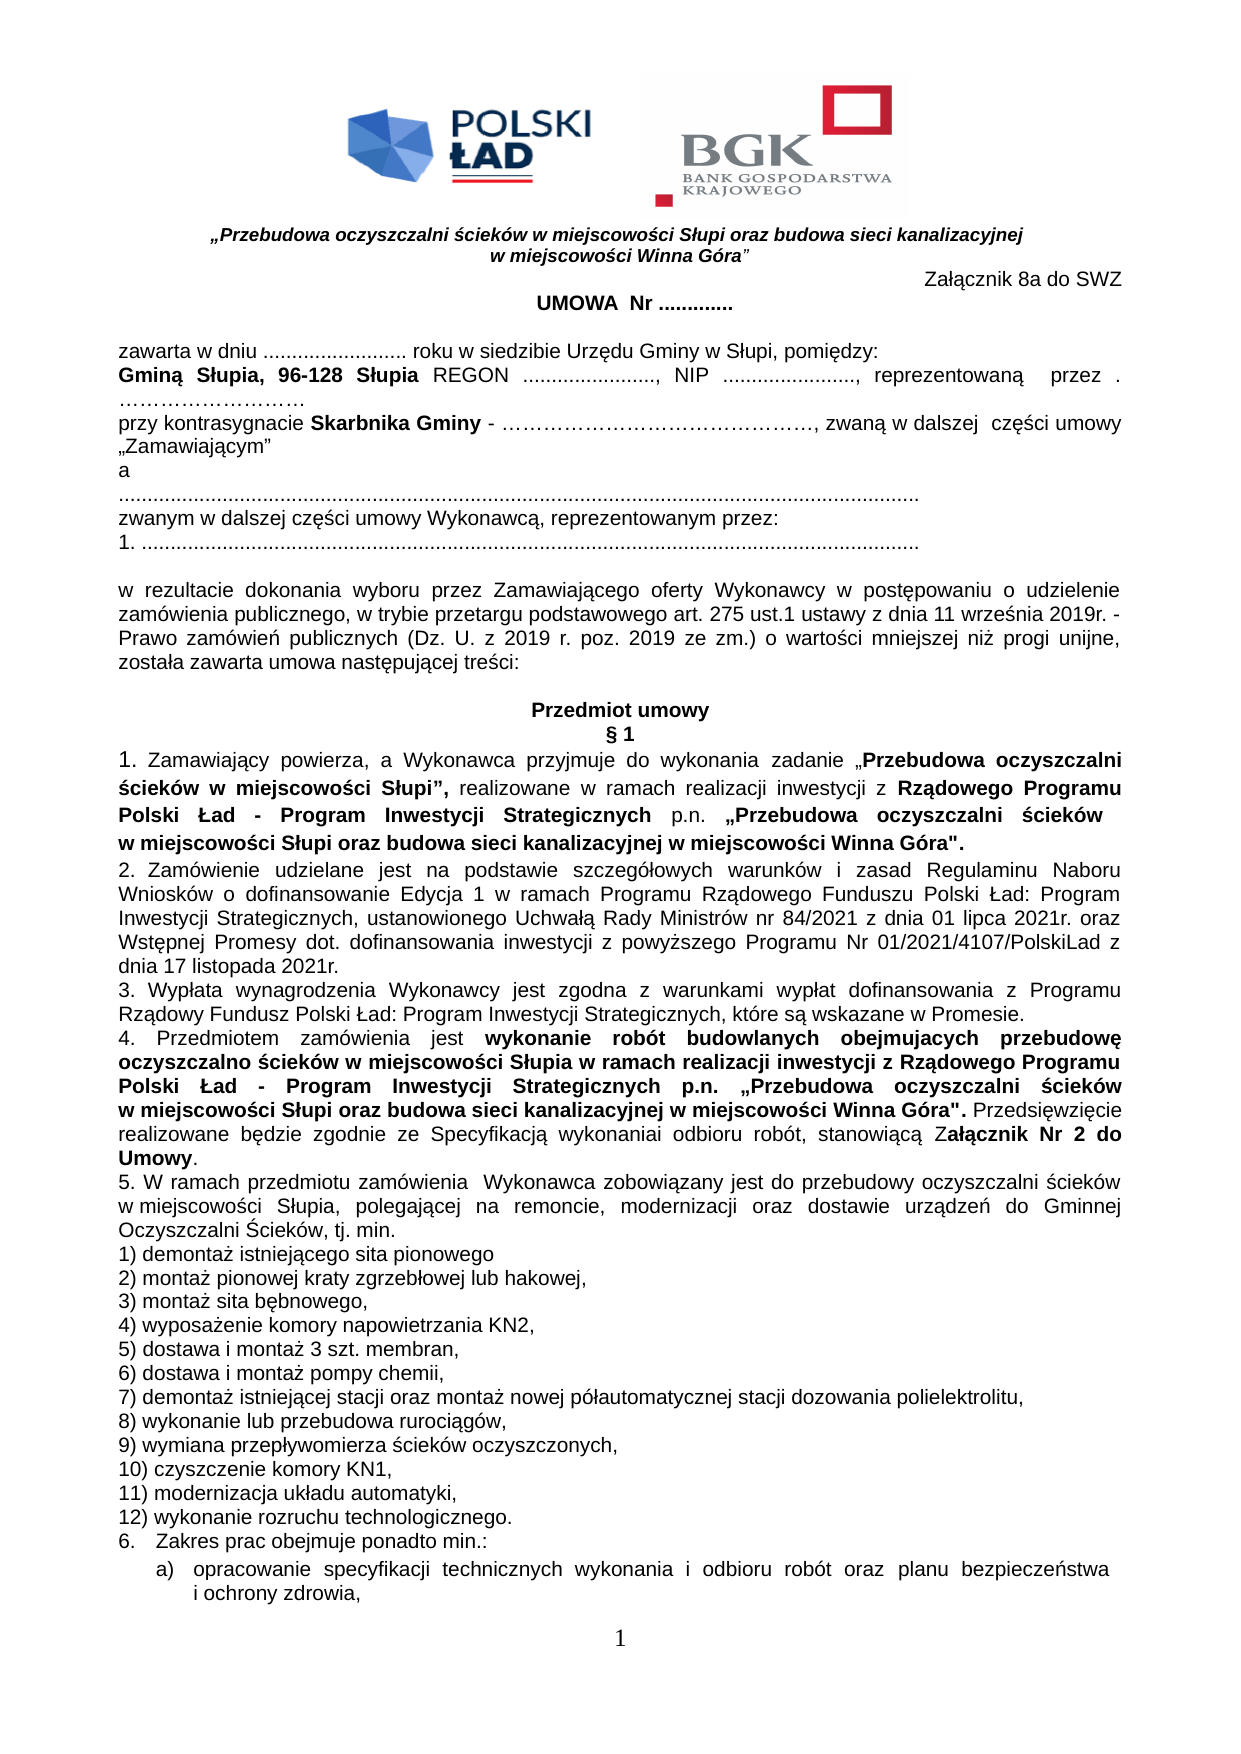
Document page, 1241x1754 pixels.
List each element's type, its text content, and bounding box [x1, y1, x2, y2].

text § 1 [118, 722, 1122, 746]
text 1. ....................................................................................................................................... [118, 530, 1122, 554]
list 4) wyposażenie komory napowietrzania KN2, [118, 1313, 1122, 1337]
list Zamówienie udzielane jest na podstawie szczegółowych warunków i zasad Regulaminu Naboru Wniosków o dofinansowanie Edycja 1 w ramach Programu Rządowego Funduszu Polski Ład: Program Inwestycji Strategicznych, ustanowionego Uchwałą Rady Ministrów nr 84/2021 z dnia 01 lipca 2021r. oraz Wstępnej Promesy dot. dofinansowania inwestycji z powyższego Programu Nr 01/2021/4107/PolskiLad z dnia 17 listopada 2021r. [118, 858, 1122, 978]
list 5) dostawa i montaż 3 szt. membran, [118, 1337, 1122, 1361]
text przy kontrasygnacie Skarbnika Gminy - ………………………………………, zwaną w dalszej części umowy „Zamawiającym” [118, 410, 1122, 458]
list Zakres prac obejmuje ponadto min.: [118, 1529, 1122, 1553]
list Wypłata wynagrodzenia Wykonawcy jest zgodna z warunkami wypłat dofinansowania z Programu Rządowy Fundusz Polski Ład: Program Inwestycji Strategicznych, które są wskazane w Promesie. [118, 978, 1122, 1026]
list 7) demontaż istniejącej stacji oraz montaż nowej półautomatycznej stacji dozowania polielektrolitu, [118, 1385, 1122, 1409]
list 12) wykonanie rozruchu technologicznego. [118, 1505, 1122, 1529]
list 3) montaż sita bębnowego, [118, 1289, 1122, 1313]
text 4. Przedmiotem zamówienia jest wykonanie robót budowlanych obejmujacych przebudowę oczyszczalno ścieków w miejscowości Słupia w ramach realizacji inwestycji z Rządowego Programu Polski Ład - Program Inwestycji Strategicznych p.n. „Przebudowa oczyszczalni ścieków w miejscowości Słupi oraz budowa sieci kanalizacyjnej w miejscowości Winna Góra". Przedsięwzięcie realizowane będzie zgodnie ze Specyfikacją wykonaniai odbioru robót, stanowiącą Załącznik Nr 2 do Umowy. [118, 1026, 1122, 1169]
list 9) wymiana przepływomierza ścieków oczyszczonych, [118, 1433, 1122, 1457]
list 1) demontaż istniejącego sita pionowego [118, 1241, 1122, 1265]
list 11) modernizacja układu automatyki, [118, 1481, 1122, 1505]
text Gminą Słupia, 96-128 Słupia REGON ......................., NIP ......................., reprezentowaną przez .……………………… [118, 362, 1122, 410]
text Załącznik 8a do SWZ [148, 267, 1122, 291]
text w rezultacie dokonania wyboru przez Zamawiającego oferty Wykonawcy w postępowaniu o udzielenie zamówienia publicznego, w trybie przetargu podstawowego art. 275 ust.1 ustawy z dnia 11 września 2019r. - Prawo zamówień publicznych (Dz. U. z 2019 r. poz. 2019 ze zm.) o wartości mniejszej niż progi unijne, została zawarta umowa następującej treści: [118, 578, 1122, 674]
list Zamawiający powierza, a Wykonawca przyjmuje do wykonania zadanie „Przebudowa oczyszczalni ścieków w miejscowości Słupi”, realizowane w ramach realizacji inwestycji z Rządowego Programu Polski Ład - Program Inwestycji Strategicznych p.n. „Przebudowa oczyszczalni ścieków w miejscowości Słupi oraz budowa sieci kanalizacyjnej w miejscowości Winna Góra". [118, 746, 1122, 854]
list 5. W ramach przedmiotu zamówienia Wykonawca zobowiązany jest do przebudowy oczyszczalni ścieków w miejscowości Słupia, polegającej na remoncie, modernizacji oraz dostawie urządzeń do Gminnej Oczyszczalni Ścieków, tj. min. [118, 1169, 1122, 1241]
text ........................................................................................................................................... zwanym w dalszej części umowy Wykonawcą, reprezentowanym przez: [118, 482, 1122, 530]
list 10) czyszczenie komory KN1, [118, 1457, 1122, 1481]
text zawarta w dniu ......................... roku w siedzibie Urzędu Gminy w Słupi, pomiędzy: [118, 338, 1122, 362]
text Przedmiot umowy [118, 698, 1122, 722]
list opracowanie specyfikacji technicznych wykonania i odbioru robót oraz planu bezpieczeństwa i ochrony zdrowia, [156, 1556, 1122, 1604]
list 8) wykonanie lub przebudowa rurociągów, [118, 1409, 1122, 1433]
list 6) dostawa i montaż pompy chemii, [118, 1361, 1122, 1385]
text UMOWA Nr ............. [148, 291, 1122, 314]
text a [118, 458, 1122, 482]
list 2) montaż pionowej kraty zgrzebłowej lub hakowej, [118, 1265, 1122, 1289]
